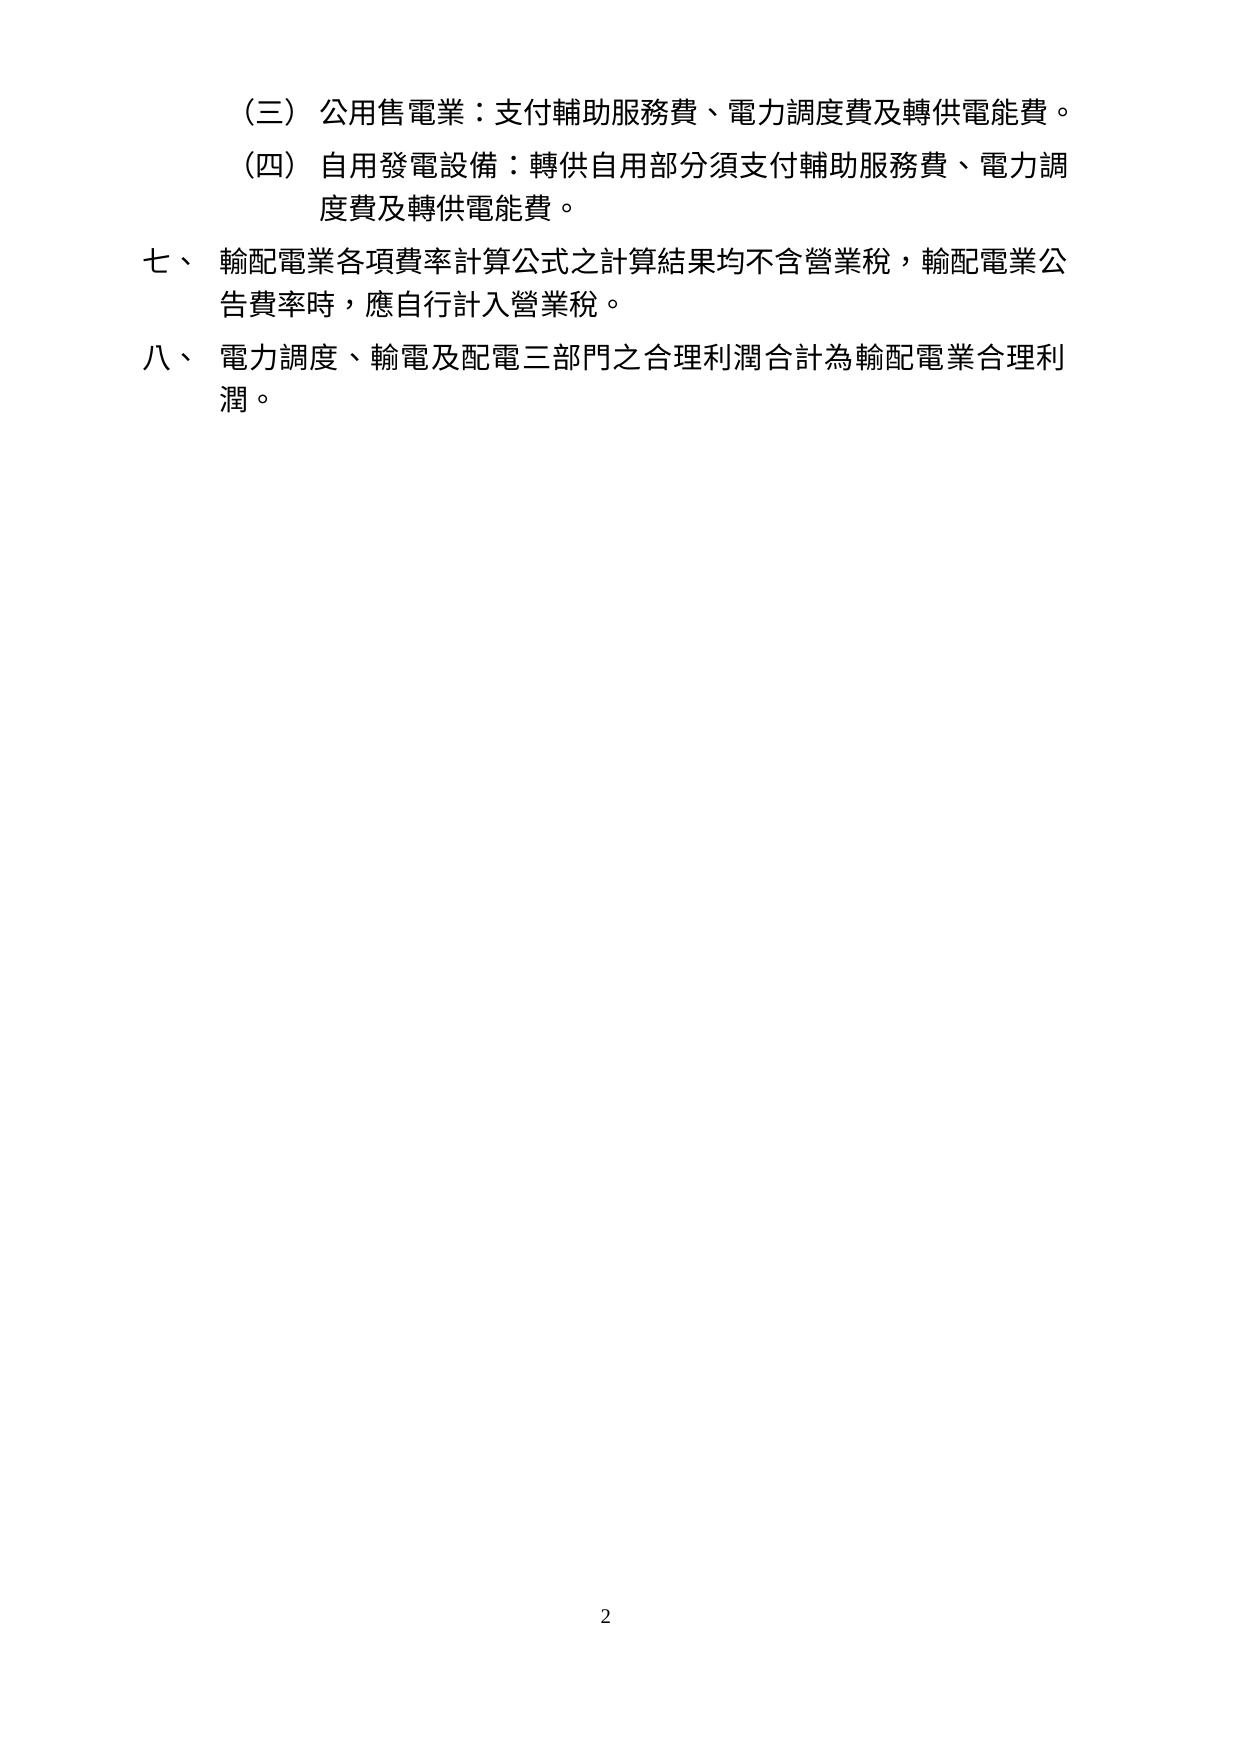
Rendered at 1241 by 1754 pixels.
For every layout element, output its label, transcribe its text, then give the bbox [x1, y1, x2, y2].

list 電力調度、輸電及配電三部門之合理利潤合計為輸配電業合理利潤。 [142, 335, 1069, 419]
list 公用售電業：支付輔助服務費、電力調度費及轉供電能費。 [226, 89, 1069, 132]
list 自用發電設備：轉供自用部分須支付輔助服務費、電力調度費及轉供電能費。 [226, 143, 1069, 228]
list 輸配電業各項費率計算公式之計算結果均不含營業稅，輸配電業公告費率時，應自行計入營業稅。 [142, 239, 1069, 323]
